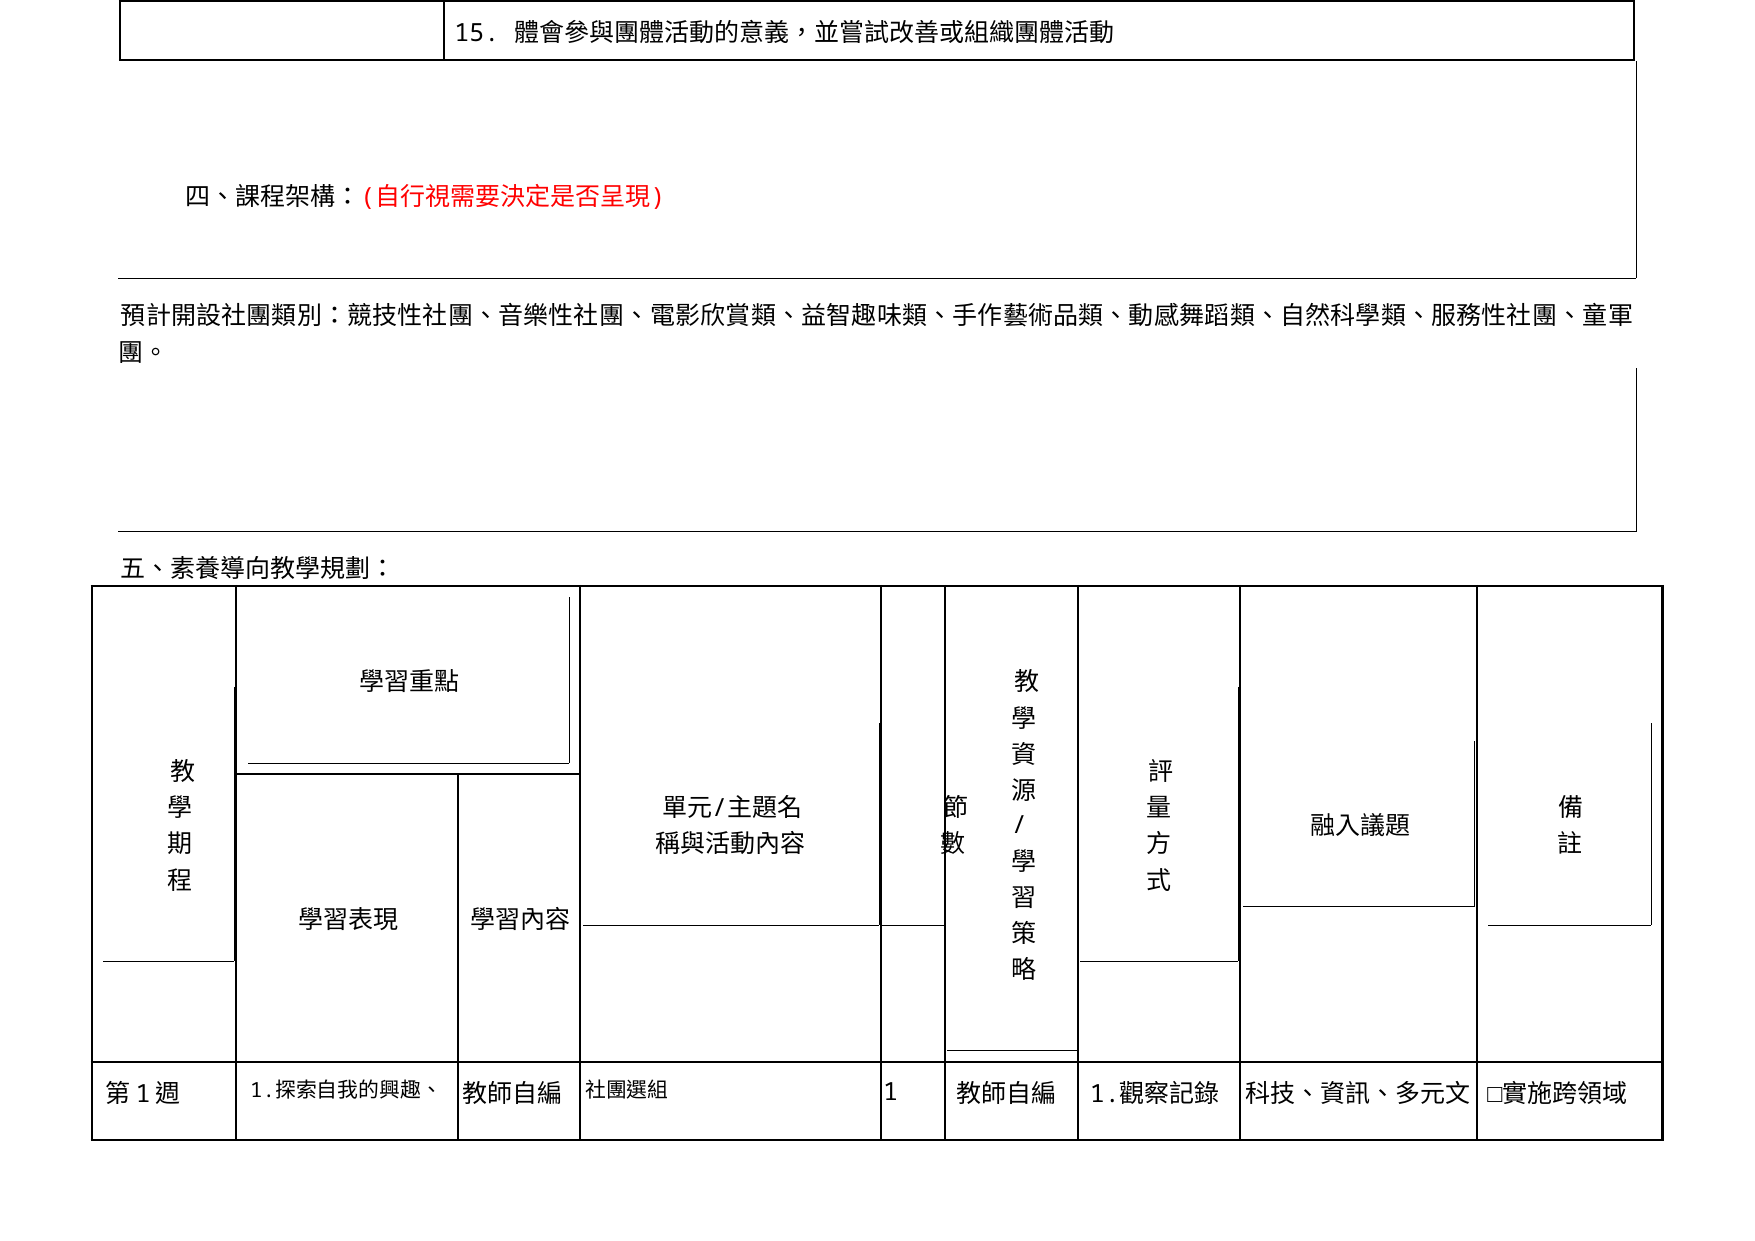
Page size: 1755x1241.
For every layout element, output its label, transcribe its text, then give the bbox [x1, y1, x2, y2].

table_header 評量方式 [1079, 587, 1239, 1061]
table_cell 學習表現 [237, 775, 457, 1061]
table_header 節數 [882, 587, 944, 925]
table_cell 1.觀察記錄 [1079, 1063, 1239, 1139]
table_cell [121, 2, 443, 59]
table_cell 社團選組 [581, 1063, 880, 1139]
table_cell 1 [882, 1063, 944, 1139]
table_cell □實施跨領域 [1478, 1063, 1661, 1139]
table_cell 1.探索自我的興趣、 [237, 1063, 457, 1139]
table_header 教學期程 [93, 587, 235, 1061]
table_header 學習重點 [237, 587, 579, 773]
table_cell 第1週 [93, 1063, 235, 1139]
table_header 節數 [882, 926, 944, 1061]
table_cell 教師自編 [946, 1063, 1077, 1139]
table_cell 科技、資訊、多元文 [1241, 1063, 1476, 1139]
table_header 融入議題 [1241, 587, 1476, 1061]
table_cell 15. 體會參與團體活動的意義，並嘗試改善或組織團體活動 [445, 2, 1633, 59]
text 五、素養導向教學規劃： [118, 548, 1636, 585]
table_cell 學習內容 [459, 775, 579, 1061]
table_cell 教師自編 [459, 1063, 579, 1139]
table_header 備註 [1478, 587, 1661, 1061]
table_header 教學資源/學習策略 [946, 587, 1077, 1061]
text 四、課程架構：(自行視需要決定是否呈現) [118, 112, 1636, 278]
table_header 單元/主題名稱與活動內容 [581, 587, 880, 1061]
text 預計開設社團類別：競技性社團、音樂性社團、電影欣賞類、益智趣味類、手作藝術品類、動感舞蹈類、自然科學類、服務性社團、童軍團。 [118, 296, 1636, 368]
